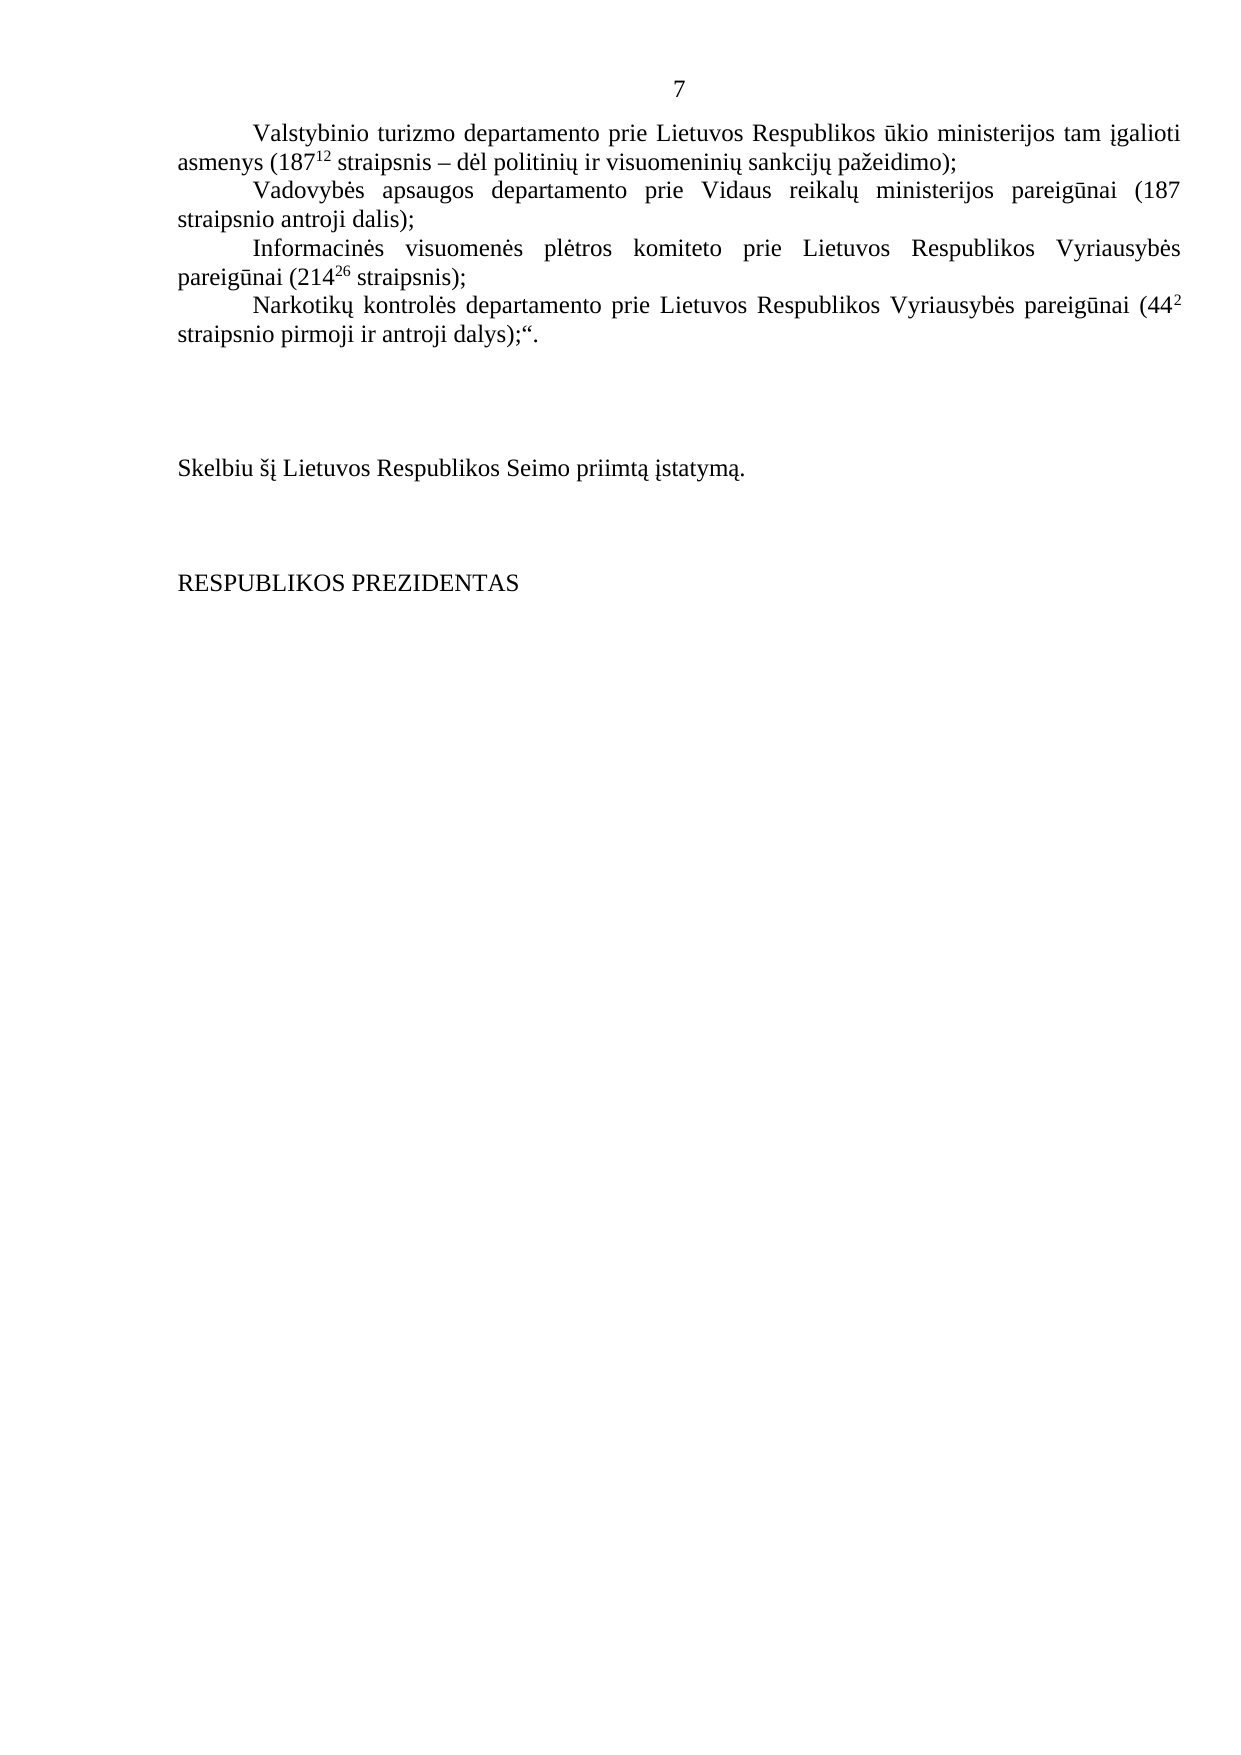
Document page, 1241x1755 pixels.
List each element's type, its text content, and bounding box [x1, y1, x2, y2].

text Skelbiu šį Lietuvos Respublikos Seimo priimtą įstatymą. [177, 453, 1181, 482]
text RESPUBLIKOS PREZIDENTAS [177, 568, 1181, 597]
text Vadovybės apsaugos departamento prie Vidaus reikalų ministerijos pareigūnai (187 straipsnio antroji dalis); [177, 176, 1181, 233]
text Informacinės visuomenės plėtros komiteto prie Lietuvos Respublikos Vyriausybės pareigūnai (21426 straipsnis); [177, 233, 1181, 291]
text Valstybinio turizmo departamento prie Lietuvos Respublikos ūkio ministerijos tam įgalioti asmenys (18712 straipsnis – dėl politinių ir visuomeninių sankcijų pažeidimo); [177, 118, 1181, 176]
text Narkotikų kontrolės departamento prie Lietuvos Respublikos Vyriausybės pareigūnai (442 straipsnio pirmoji ir antroji dalys);“. [177, 291, 1181, 348]
